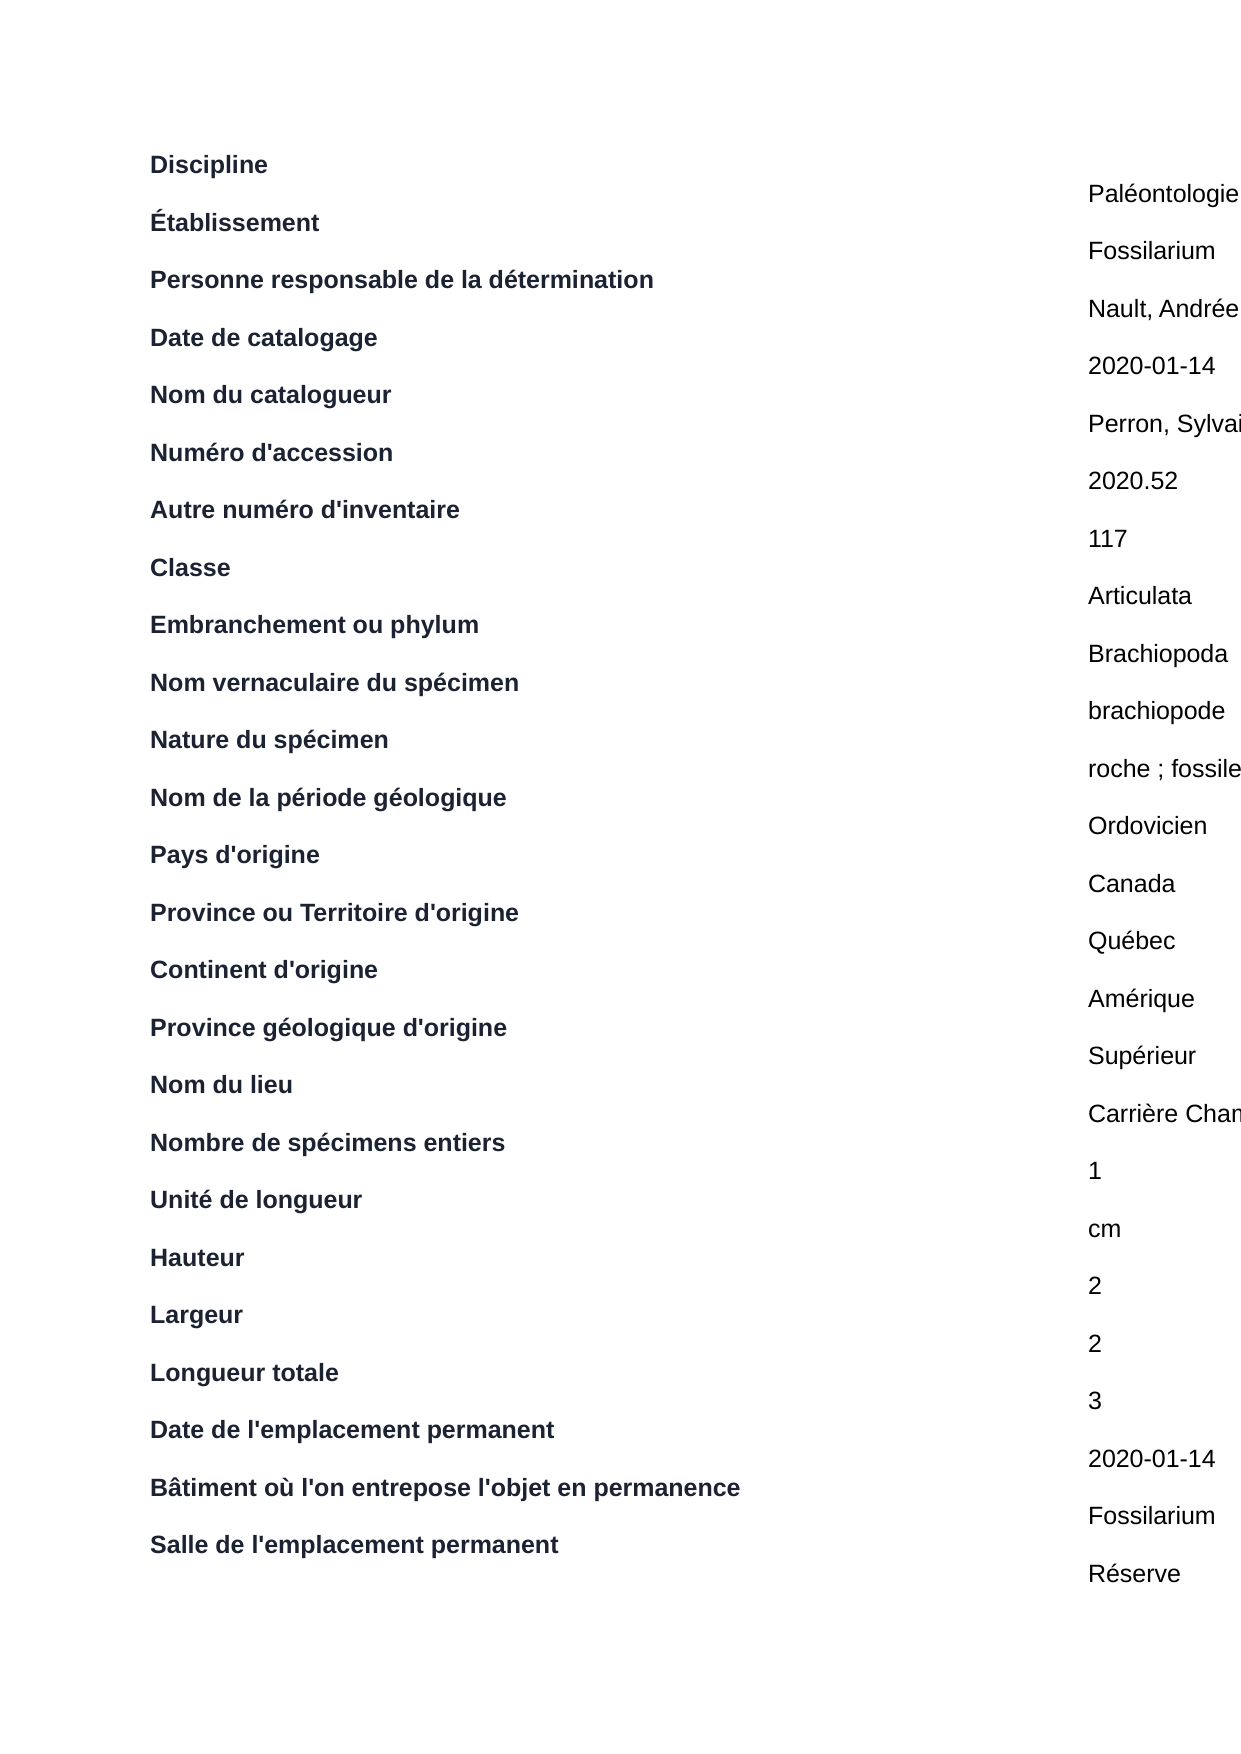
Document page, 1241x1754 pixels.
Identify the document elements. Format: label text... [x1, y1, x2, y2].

text 2020.52 [1088, 466, 1240, 495]
text 2020-01-14 [1088, 1444, 1240, 1472]
text brachiopode [1088, 696, 1240, 725]
text Canada [1088, 869, 1240, 897]
text Date de catalogage [150, 322, 1090, 351]
text 1 [1088, 1156, 1240, 1185]
text Discipline [150, 150, 1090, 179]
text Nault, Andrée [1088, 294, 1240, 322]
text Classe [150, 552, 1090, 581]
text Autre numéro d'inventaire [150, 495, 1090, 524]
text Réserve [1088, 1559, 1240, 1587]
text Ordovicien [1088, 811, 1240, 840]
text Nom de la période géologique [150, 782, 1090, 811]
text Nombre de spécimens entiers [150, 1127, 1090, 1156]
text Personne responsable de la détermination [150, 265, 1090, 294]
text Date de l'emplacement permanent [150, 1415, 1090, 1444]
text Numéro d'accession [150, 437, 1090, 466]
text Pays d'origine [150, 840, 1090, 869]
text Perron, Sylvain [1088, 409, 1240, 437]
text Hauteur [150, 1242, 1090, 1271]
text Fossilarium [1088, 1501, 1240, 1530]
text Continent d'origine [150, 955, 1090, 984]
text Unité de longueur [150, 1185, 1090, 1214]
text 2 [1088, 1329, 1240, 1357]
text 2020-01-14 [1088, 351, 1240, 380]
text 3 [1088, 1386, 1240, 1415]
text Amérique [1088, 984, 1240, 1012]
text Longueur totale [150, 1357, 1090, 1386]
text Salle de l'emplacement permanent [150, 1530, 1090, 1559]
text Nom du catalogueur [150, 380, 1090, 409]
text Province géologique d'origine [150, 1012, 1090, 1041]
text Province ou Territoire d'origine [150, 897, 1090, 926]
text Carrière Champoux [1088, 1099, 1240, 1127]
text Paléontologie [1088, 179, 1240, 207]
text Bâtiment où l'on entrepose l'objet en permanence [150, 1472, 1090, 1501]
text cm [1088, 1214, 1240, 1242]
text 2 [1088, 1271, 1240, 1300]
text Largeur [150, 1300, 1090, 1329]
text Supérieur [1088, 1041, 1240, 1070]
text Fossilarium [1088, 236, 1240, 265]
text Nom vernaculaire du spécimen [150, 667, 1090, 696]
text roche ; fossile ; empreinte ; rouillé [1088, 754, 1240, 782]
text Nature du spécimen [150, 725, 1090, 754]
text Brachiopoda [1088, 639, 1240, 667]
text 117 [1088, 524, 1240, 552]
text Établissement [150, 207, 1090, 236]
text Nom du lieu [150, 1070, 1090, 1099]
text Articulata [1088, 581, 1240, 610]
text Québec [1088, 926, 1240, 955]
text Embranchement ou phylum [150, 610, 1090, 639]
